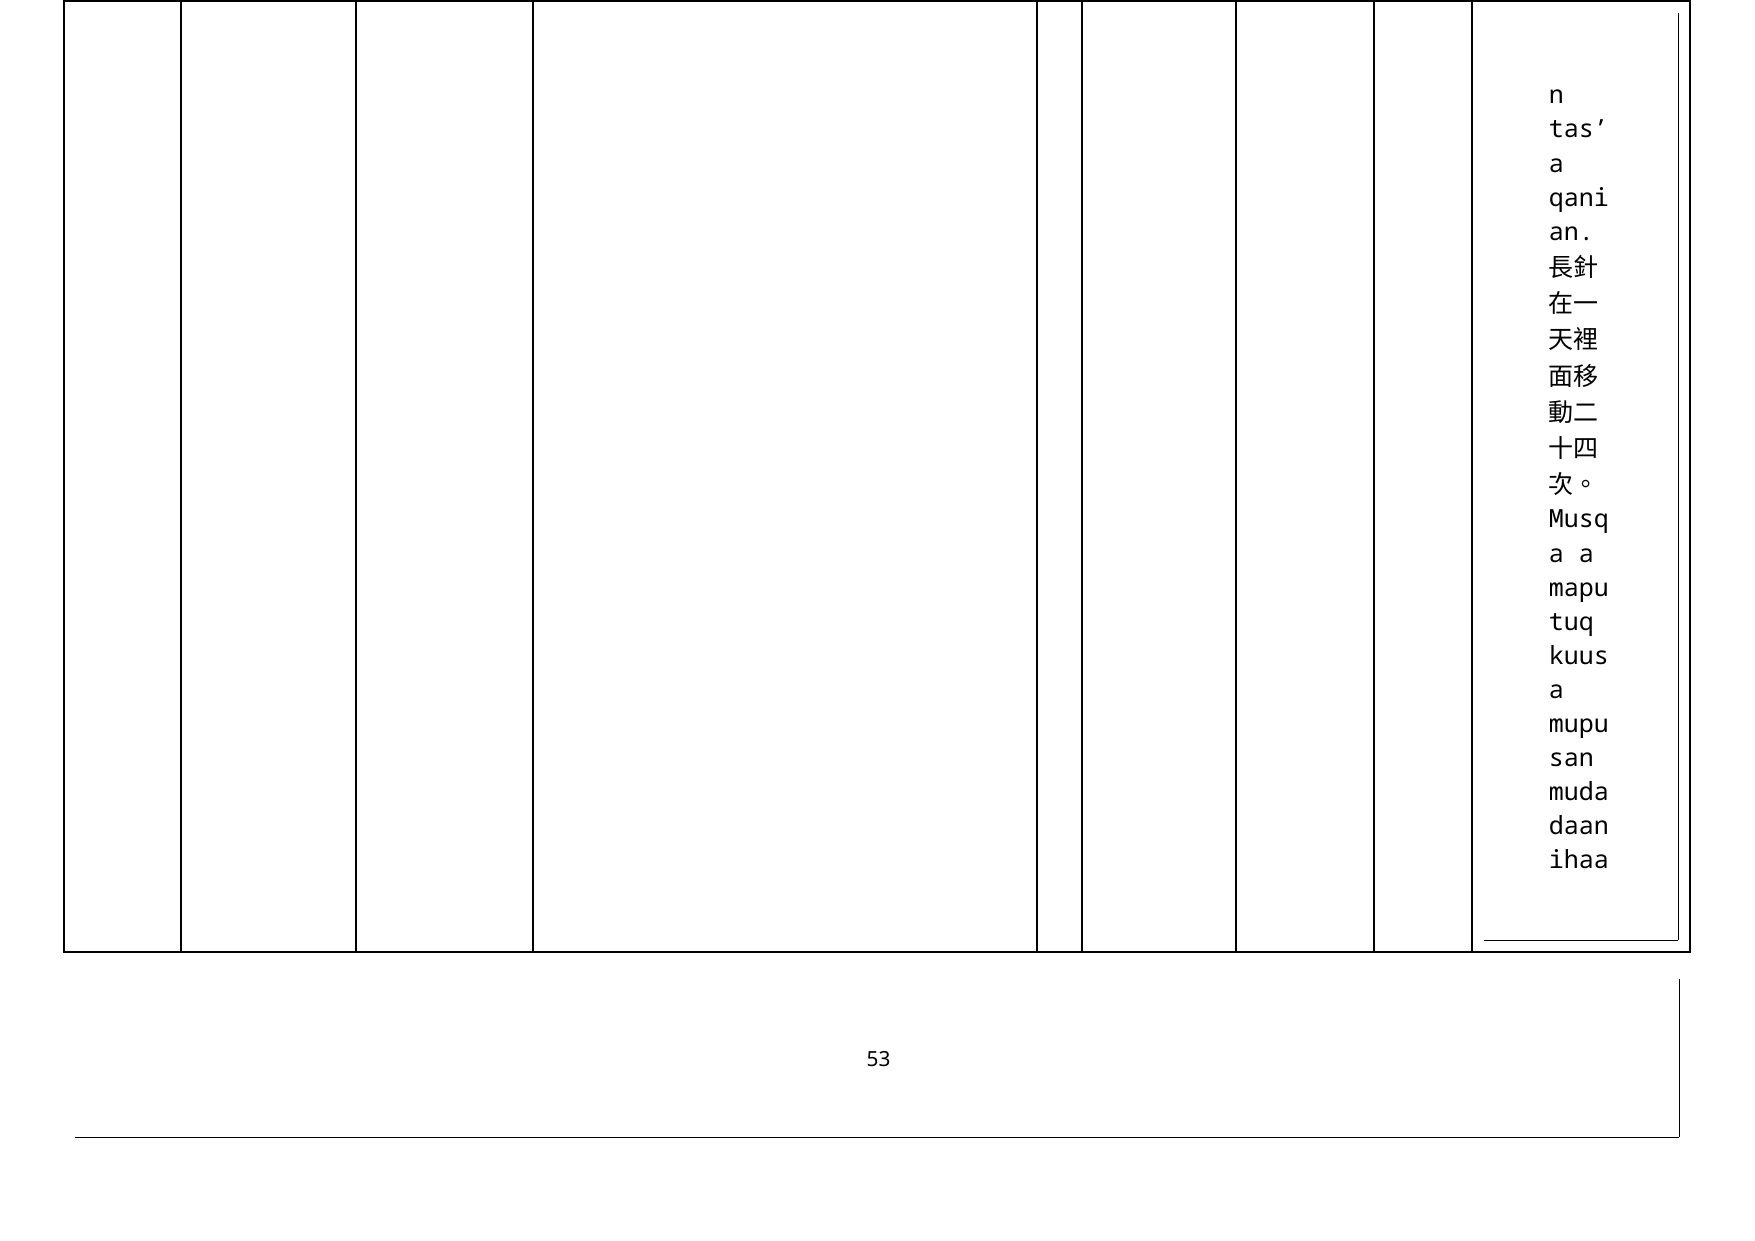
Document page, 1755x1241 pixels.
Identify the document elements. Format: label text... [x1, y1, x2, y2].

table_cell 口說評量 拼讀練習 聽力測驗 遊戲練習 活動一:複習 學生將今日所學 [1237, 2, 1373, 951]
table_cell [534, 2, 1036, 951]
table_cell [1083, 2, 1235, 951]
table_cell [1375, 2, 1471, 951]
table_cell [182, 2, 355, 951]
table_cell [65, 2, 180, 951]
table_cell [1038, 2, 1081, 951]
table_cell n tas’a qanian. 長針在一天裡面移動二十四次。 Musqa a maputuq kuusa mupusan mudadaan ihaa [1473, 2, 1689, 951]
table_cell [357, 2, 532, 951]
